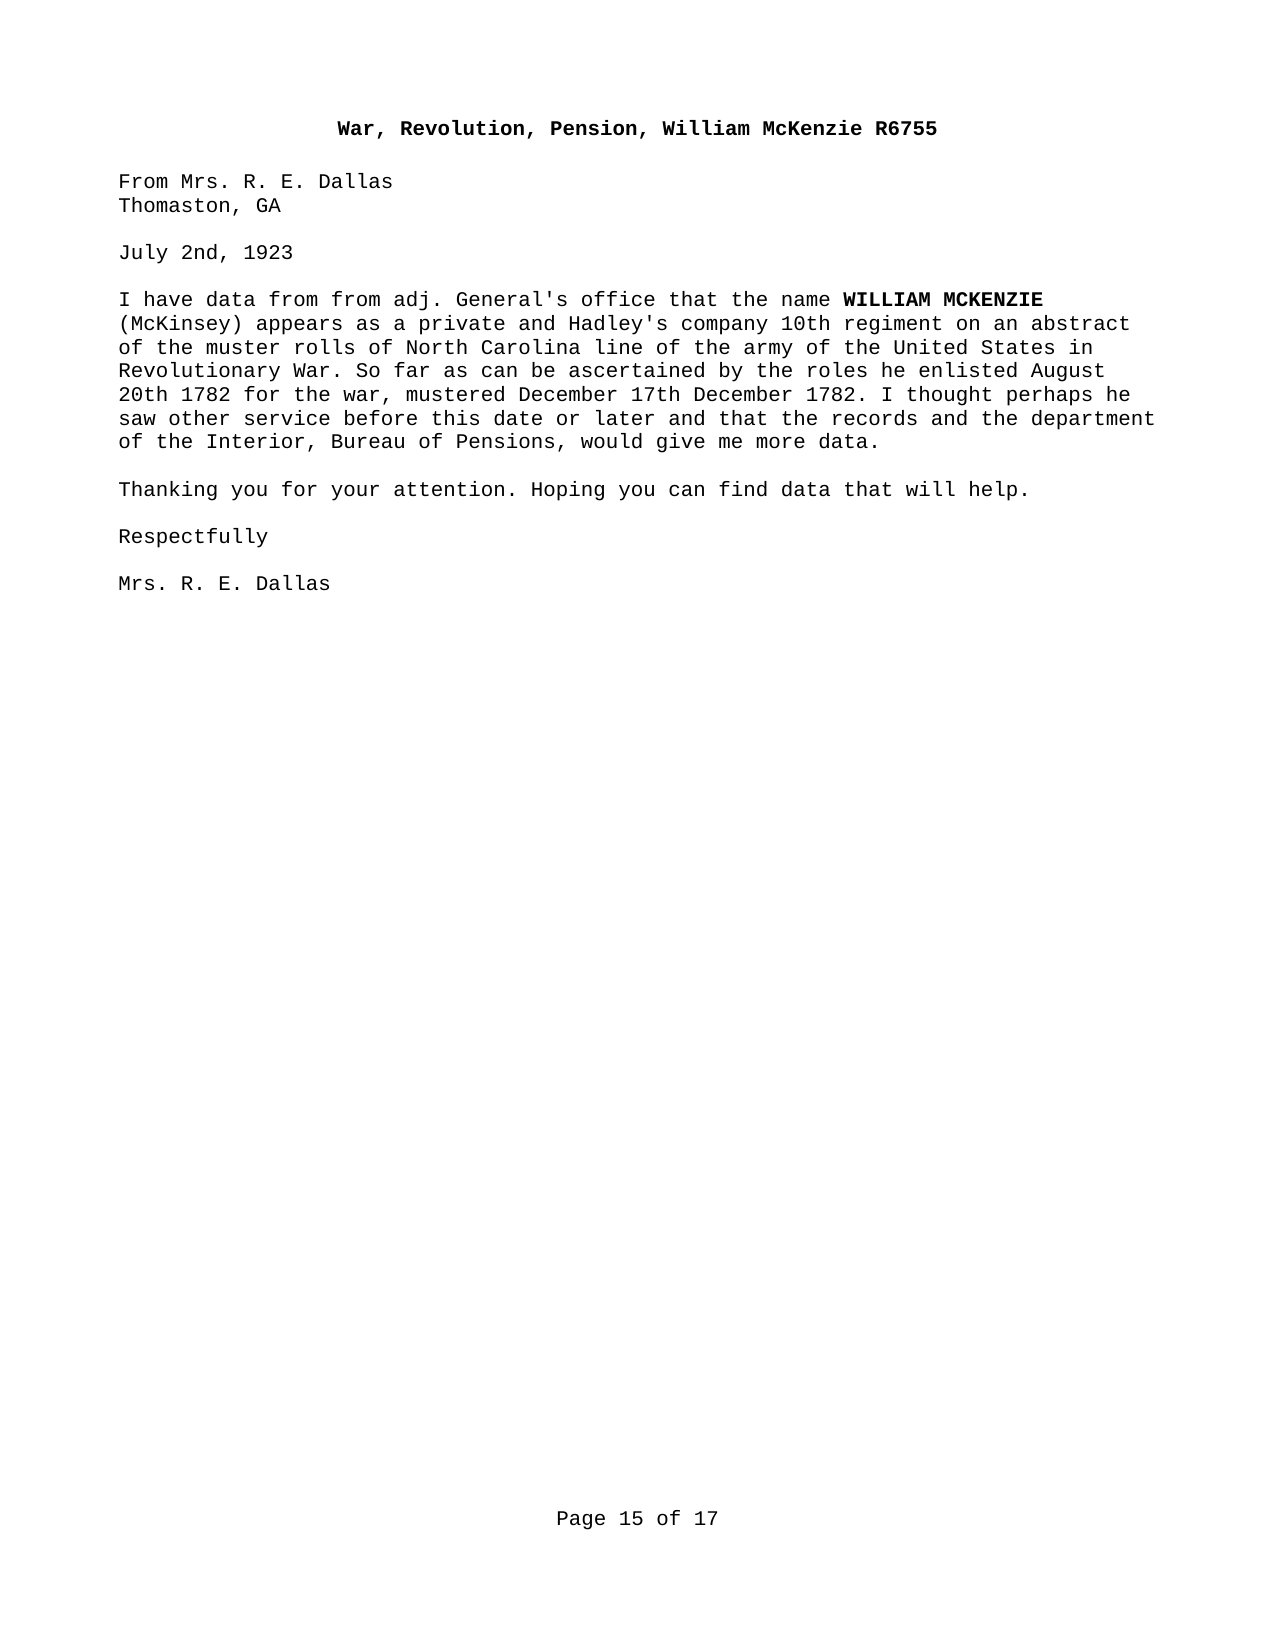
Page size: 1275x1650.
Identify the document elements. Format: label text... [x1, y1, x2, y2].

text July 2nd, 1923 [118, 242, 1157, 266]
text Respectfully [118, 526, 1157, 549]
text Thomaston, GA [118, 195, 1157, 218]
text I have data from from adj. General's office that the name William McKenzie (McKinsey) appears as a private and Hadley's company 10th regiment on an abstract of the muster rolls of North Carolina line of the army of the United States in Revolutionary War. So far as can be ascertained by the roles he enlisted August 20th 1782 for the war, mustered December 17th December 1782. I thought perhaps he saw other service before this date or later and that the records and the department of the Interior, Bureau of Pensions, would give me more data. [118, 289, 1157, 455]
text Thanking you for your attention. Hoping you can find data that will help. [118, 479, 1157, 502]
text From Mrs. R. E. Dallas [118, 171, 1157, 195]
text Mrs. R. E. Dallas [118, 573, 1157, 597]
